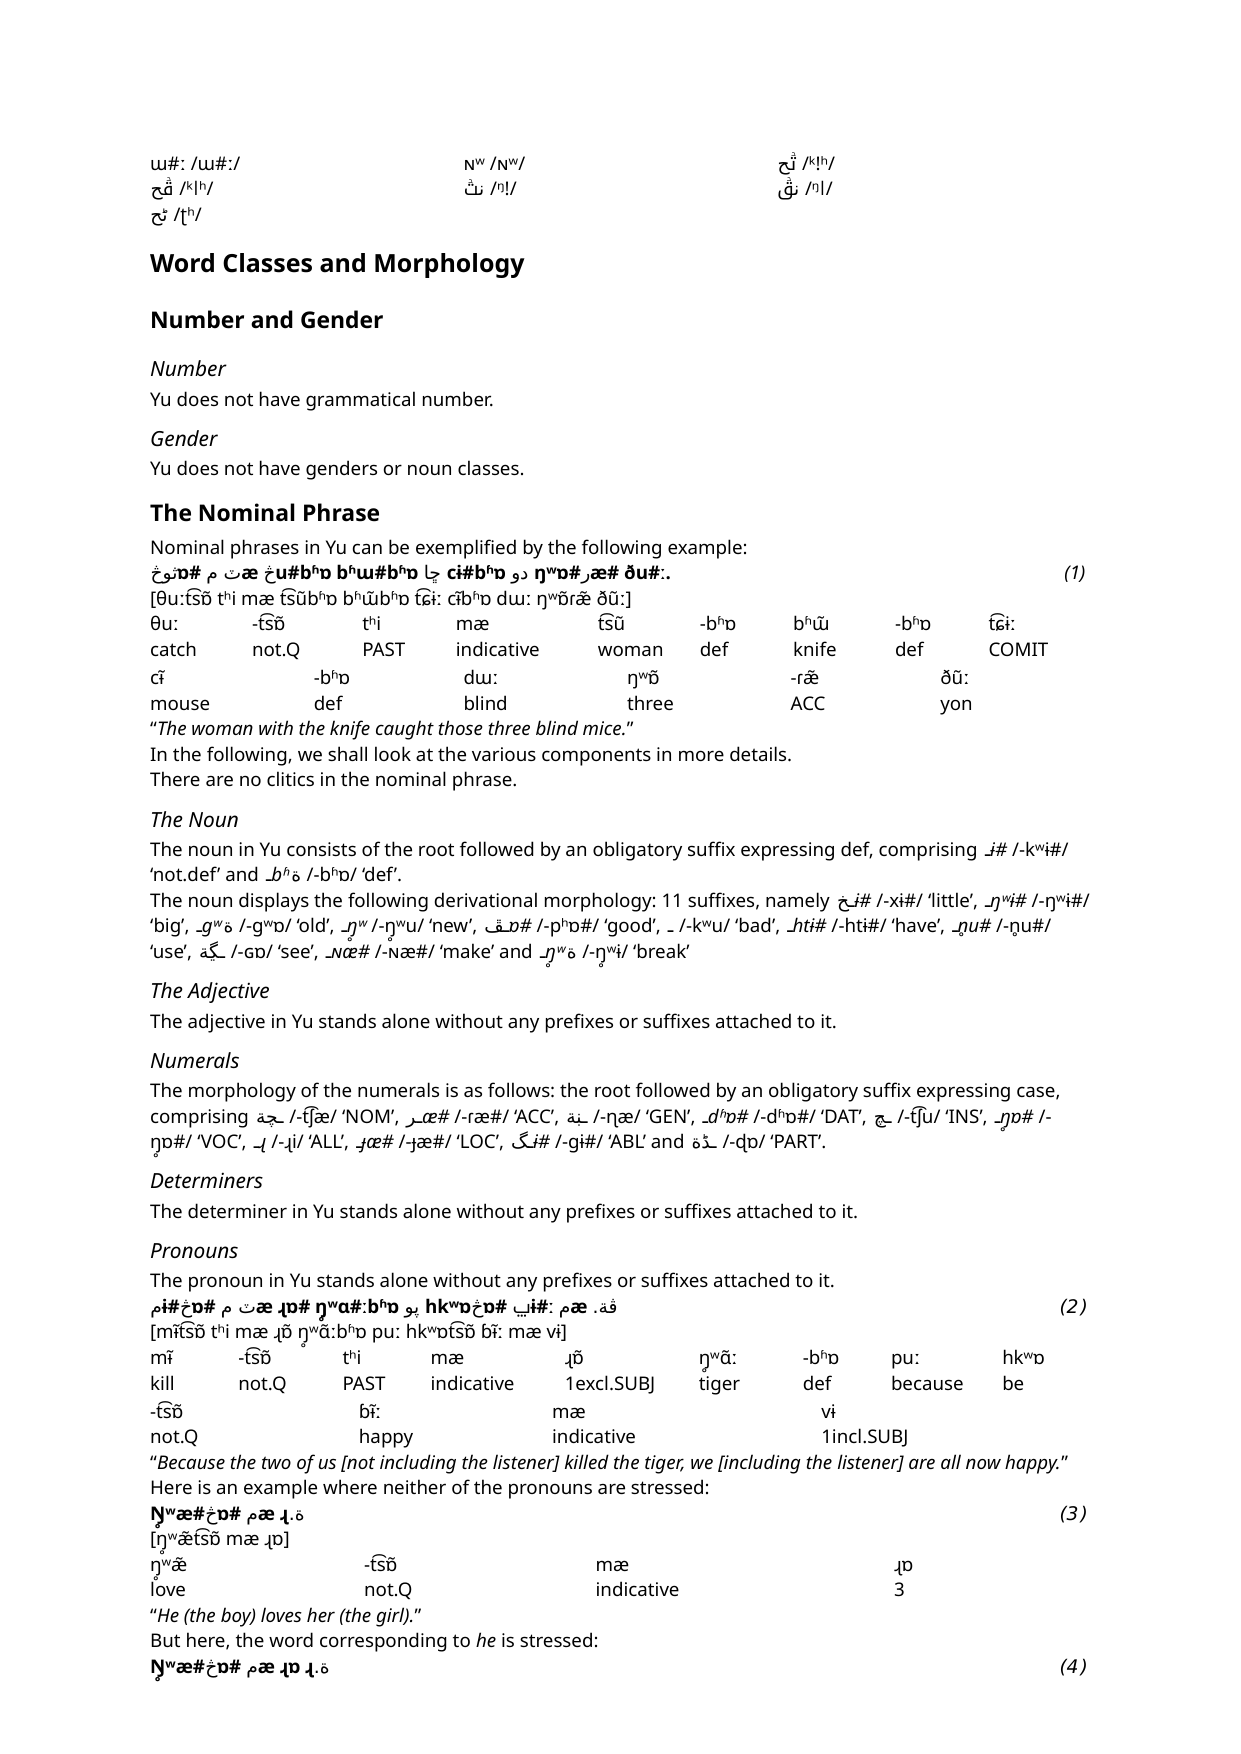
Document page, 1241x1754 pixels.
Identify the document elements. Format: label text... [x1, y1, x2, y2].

table_header mæ [552, 1398, 821, 1424]
subtitle Word Classes and Morphology [150, 245, 1090, 279]
table_cell def [803, 1370, 891, 1395]
text The pronoun in Yu stands alone without any prefixes or suffixes attached to it. [150, 1268, 1090, 1293]
table_header ɻɒ̃ [565, 1344, 698, 1370]
table_cell نتۡ /ᵑǃ/ [463, 176, 777, 201]
table_header -t͡sɒ̃ [364, 1551, 595, 1577]
table_cell indicative [430, 1370, 564, 1395]
table_header ŋ̥ʷɑ̃ː [699, 1344, 803, 1370]
table_cell ٹح /ʈʰ/ [150, 201, 463, 227]
table_header vɨ [821, 1398, 1090, 1424]
text The determiner in Yu stands alone without any prefixes or suffixes attached to it. [150, 1198, 1090, 1224]
table_header ŋ̥ʷæ̃ [150, 1551, 364, 1577]
table_cell ɴʷ /ɴʷ/ [463, 150, 777, 176]
table_cell def [700, 636, 793, 662]
table_header ɓɨ̃ː [359, 1398, 552, 1424]
text The adjective in Yu stands alone without any prefixes or suffixes attached to it. [150, 1008, 1090, 1033]
text Ŋ̥ʷæ#څɒ# مæ ɻɒ ɻة. (4) [150, 1653, 1090, 1679]
table_header -t͡sɒ̃ [252, 611, 362, 636]
table_cell PAST [362, 636, 456, 662]
table_header tʰi [342, 1344, 430, 1370]
subtitle The Adjective [150, 976, 1090, 1005]
table_header tʰi [362, 611, 456, 636]
table_header ɻɒ [894, 1551, 1090, 1577]
table_cell PAST [342, 1370, 430, 1395]
text Yu does not have grammatical number. [150, 386, 1090, 411]
table_header t͡sũ [598, 611, 699, 636]
text ثوڅɒ# ٽ مæ څu#bʱɒ bʱɯ#bʱɒ ڇا cɨ#bʱɒ دو ŋʷɒ#رæ# ðu#ː. (1) [150, 560, 1090, 585]
table_header cɨ̃ [150, 665, 313, 690]
text Nominal phrases in Yu can be exemplified by the following example: [150, 534, 1090, 560]
table_cell نقۡ /ᵑǀ/ [777, 176, 1090, 201]
subtitle Pronouns [150, 1236, 1090, 1264]
text “The woman with the knife caught those three blind mice.” [150, 716, 1090, 741]
table_cell not.Q [364, 1577, 595, 1602]
subtitle Number [150, 354, 1090, 383]
table_cell indicative [456, 636, 598, 662]
table_cell قۡح /ᵏǀʰ/ [150, 176, 463, 201]
table_cell knife [793, 636, 895, 662]
table_header θuː [150, 611, 252, 636]
subtitle Gender [150, 424, 1090, 452]
text The noun displays the following derivational morphology: 11 suffixes, namely ـخɨ# /-xɨ#/ ‘little’, ـŋʷɨ# /-ŋʷɨ#/ ‘big’, ـɡʷة /-ɡʷɒ/ ‘old’, ـŋ̥ʷ /-ŋ̥ʷu/ ‘new’, ـڦ‎ɒ# /-pʰɒ#/ ‘good’, ـࣂ /-kʷu/ ‘bad’, ـhtɨ# /-htɨ#/ ‘have’, ـn̥u# /-n̥u#/ ‘use’, ـڲة /-ɢɒ/ ‘see’, ـɴæ# /-ɴæ#/ ‘make’ and ـŋ̥ʷة /-ŋ̥ʷɨ/ ‘break’ [150, 887, 1090, 964]
table_header mæ [430, 1344, 564, 1370]
table_header -ɾæ̃ [790, 665, 940, 690]
subtitle The Noun [150, 805, 1090, 833]
text In the following, we shall look at the various components in more details. [150, 741, 1090, 767]
text Here is an example where neither of the pronouns are stressed: [150, 1475, 1090, 1500]
table_header puː [891, 1344, 1002, 1370]
text But here, the word corresponding to he is stressed: [150, 1628, 1090, 1653]
table_header bʱɯ̃ [793, 611, 895, 636]
table_header mæ [595, 1551, 894, 1577]
table_cell def [895, 636, 988, 662]
subtitle Numerals [150, 1046, 1090, 1074]
table_cell love [150, 1577, 364, 1602]
text “Because the two of us [not including the listener] killed the tiger, we [including the listener] are all now happy.” [150, 1449, 1090, 1475]
table_cell three [627, 690, 790, 716]
table_header ŋʷɒ̃ [627, 665, 790, 690]
text [mɨ̃t͡sɒ̃ tʰi mæ ɻɒ̃ ŋ̥ʷɑ̃ːbʱɒ puː hkʷɒt͡sɒ̃ ɓɨ̃ː mæ vɨ] [150, 1319, 1090, 1344]
table_header ðũː [940, 665, 1090, 690]
table_header t͡ɕɨː [988, 611, 1090, 636]
table_header mɨ̃ [150, 1344, 238, 1370]
table_cell ɯ#ː /ɯ#ː/ [150, 150, 463, 176]
table_header -t͡sɒ̃ [238, 1344, 342, 1370]
table_cell تۡح /ᵏǃʰ/ [777, 150, 1090, 176]
text Ŋ̥ʷæ#څɒ# مæ ɻة. (3) [150, 1500, 1090, 1526]
table_cell indicative [595, 1577, 894, 1602]
table_cell [463, 201, 777, 227]
subtitle Determiners [150, 1167, 1090, 1195]
subtitle The Nominal Phrase [150, 497, 1090, 528]
table_cell yon [940, 690, 1090, 716]
table_cell def [314, 690, 463, 716]
table_cell because [891, 1370, 1002, 1395]
text “He (the boy) loves her (the girl).” [150, 1602, 1090, 1628]
table_header mæ [456, 611, 598, 636]
text Yu does not have genders or noun classes. [150, 456, 1090, 481]
table_cell ACC [790, 690, 940, 716]
table_cell blind [463, 690, 627, 716]
table_cell happy [359, 1424, 552, 1449]
table_header -t͡sɒ̃ [150, 1398, 359, 1424]
table_header -bʱɒ [803, 1344, 891, 1370]
table_cell 1excl.SUBJ [565, 1370, 698, 1395]
table_cell 1incl.SUBJ [821, 1424, 1090, 1449]
table_cell COMIT [988, 636, 1090, 662]
table_cell not.Q [238, 1370, 342, 1395]
subtitle Number and Gender [150, 304, 1090, 336]
table_cell not.Q [252, 636, 362, 662]
text مɨ#څɒ# ٽ مæ ɻɒ# ŋ̥ʷɑ#ːbʱɒ پو hkʷɒڅɒ# ݐɨ#ː مæ ڤة. (2) [150, 1293, 1090, 1319]
table_header dɯː [463, 665, 627, 690]
text The morphology of the numerals is as follows: the root followed by an obligatory suffix expressing case, comprising ـچة /-t͡ʃæ/ ‘NOM’, ـرæ# /-ɾæ#/ ‘ACC’, ـڹة /-ɳæ/ ‘GEN’, ـdʱɒ# /-dʱɒ#/ ‘DAT’, ـچ /-t͡ʃu/ ‘INS’, ـŋ̥ɒ# /-ŋ̥ɒ#/ ‘VOC’, ـɻ /-ɻi/ ‘ALL’, ـɟæ# /-ɟæ#/ ‘LOC’, ـگɨ# /-ɡɨ#/ ‘ABL’ and ـڈة /-ɖɒ/ ‘PART’. [150, 1077, 1090, 1154]
text There are no clitics in the nominal phrase. [150, 767, 1090, 792]
table_cell tiger [699, 1370, 803, 1395]
text [θuːt͡sɒ̃ tʰi mæ t͡sũbʱɒ bʱɯ̃bʱɒ t͡ɕɨː cɨ̃bʱɒ dɯː ŋʷɒ̃ɾæ̃ ðũː] [150, 585, 1090, 611]
table_cell be [1002, 1370, 1090, 1395]
table_cell indicative [552, 1424, 821, 1449]
table_cell [777, 201, 1090, 227]
table_cell not.Q [150, 1424, 359, 1449]
table_cell 3 [894, 1577, 1090, 1602]
table_cell mouse [150, 690, 313, 716]
table_header hkʷɒ [1002, 1344, 1090, 1370]
table_header -bʱɒ [895, 611, 988, 636]
table_cell woman [598, 636, 699, 662]
text [ŋ̥ʷæ̃t͡sɒ̃ mæ ɻɒ] [150, 1526, 1090, 1551]
table_cell catch [150, 636, 252, 662]
text The noun in Yu consists of the root followed by an obligatory suffix expressing def, comprising ـࣂɨ# /-kʷɨ#/ ‘not.def’ and ـbʱة /-bʱɒ/ ‘def’. [150, 836, 1090, 887]
table_header -bʱɒ [314, 665, 463, 690]
table_header -bʱɒ [700, 611, 793, 636]
table_cell kill [150, 1370, 238, 1395]
